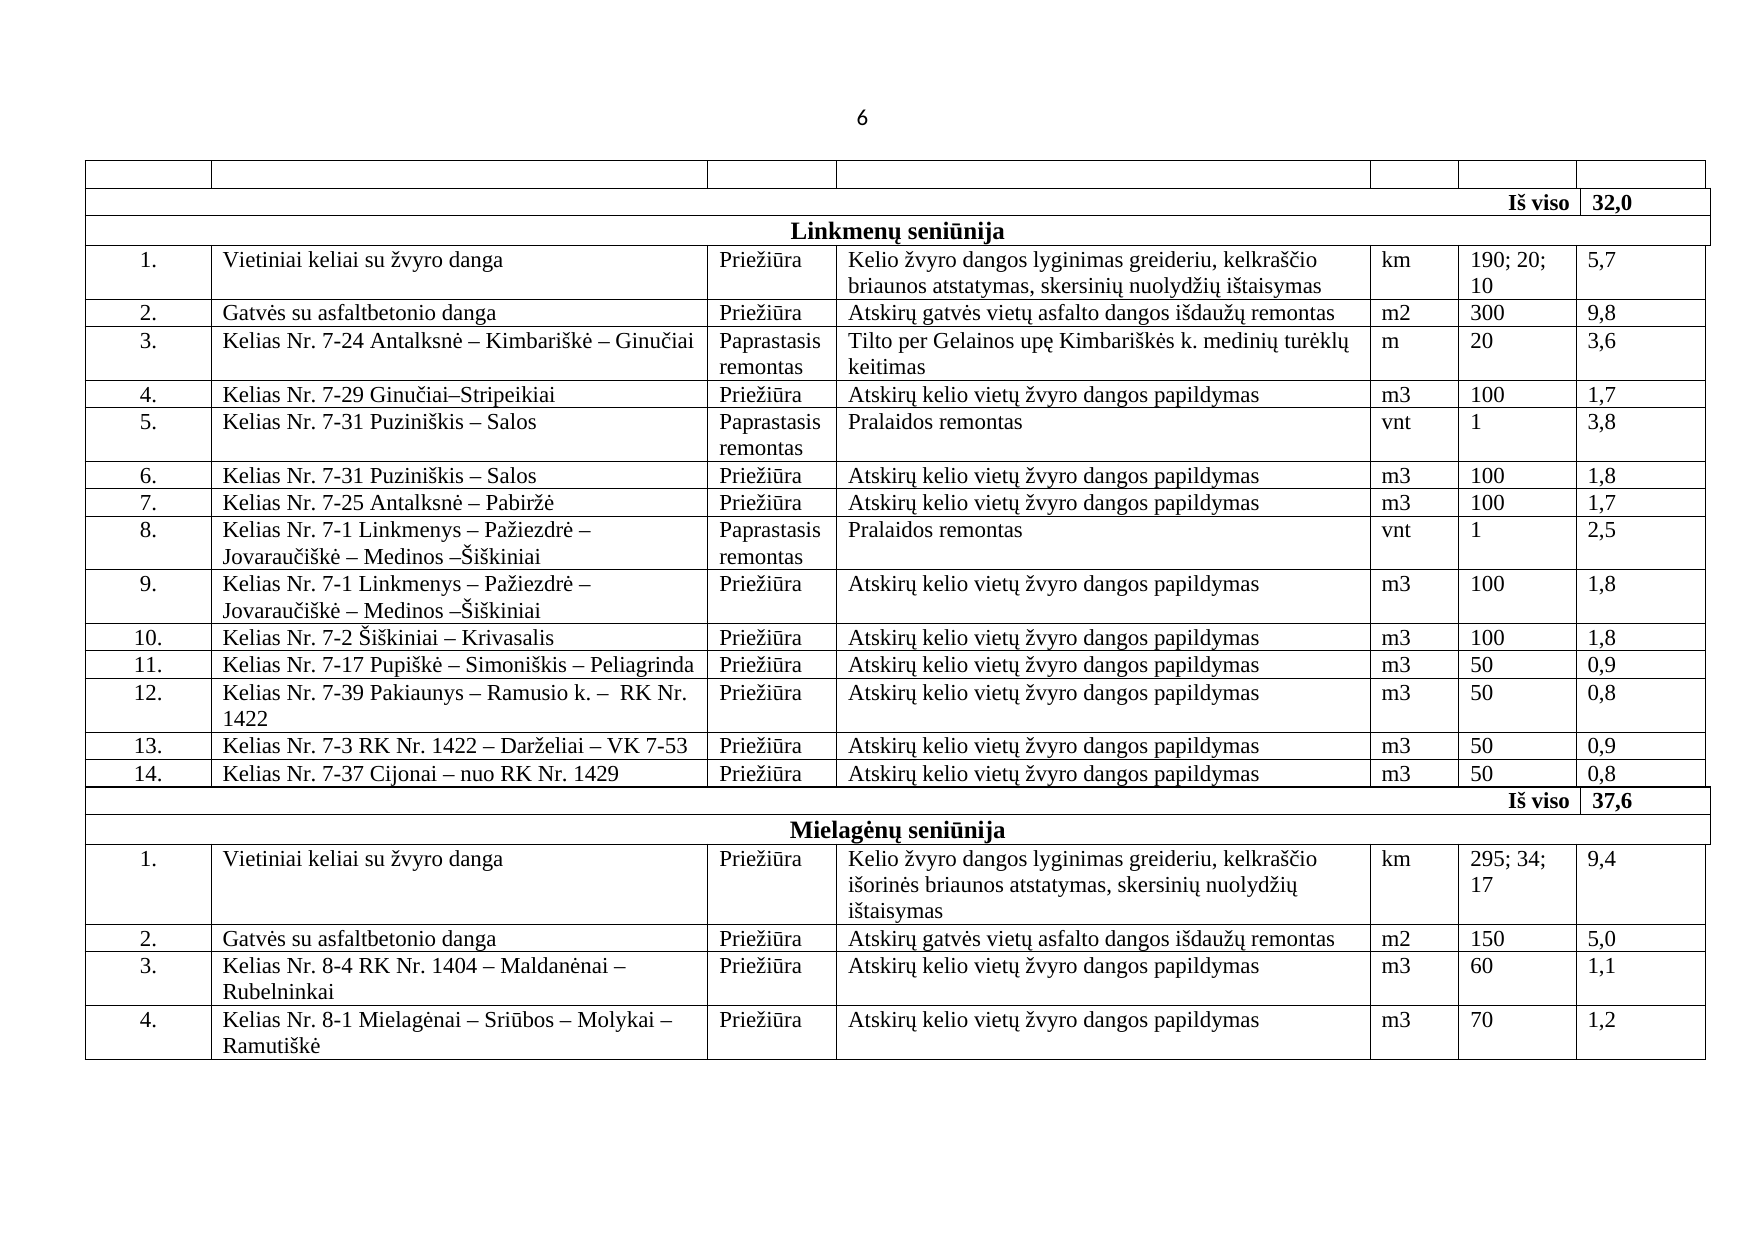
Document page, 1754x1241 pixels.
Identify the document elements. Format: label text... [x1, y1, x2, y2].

table_cell 20 [1459, 327, 1576, 379]
table_cell m3 [1371, 952, 1458, 1005]
table_cell Kelias Nr. 7-24 Antalksnė – Kimbariškė – Ginučiai [212, 327, 707, 379]
table_cell [212, 161, 707, 187]
table_cell 3. [86, 952, 211, 1005]
table_cell Atskirų kelio vietų žvyro dangos papildymas [837, 489, 1370, 516]
table_cell 37,6 [1581, 788, 1710, 814]
table_cell 100 [1459, 570, 1576, 623]
table_cell 7. [86, 489, 211, 516]
table_cell Paprastasis remontas [708, 408, 836, 461]
table_cell Atskirų kelio vietų žvyro dangos papildymas [837, 1006, 1370, 1059]
table_cell Kelio žvyro dangos lyginimas greideriu, kelkraščio išorinės briaunos atstatymas, skersinių nuolydžių ištaisymas [837, 845, 1370, 924]
table_cell Kelias Nr. 7-37 Cijonai – nuo RK Nr. 1429 [212, 760, 707, 786]
table_cell 6. [86, 462, 211, 488]
table_cell 1,8 [1577, 570, 1705, 623]
table_cell Iš viso [86, 788, 1580, 814]
table_cell Iš viso [86, 189, 1580, 215]
table_cell [708, 161, 836, 187]
table_cell Priežiūra [708, 952, 836, 1005]
table_cell Kelias Nr. 7-3 RK Nr. 1422 – Darželiai – VK 7-53 [212, 733, 707, 759]
table_cell [1728, 623, 1733, 650]
table_cell Priežiūra [708, 489, 836, 516]
table_cell 1. [86, 246, 211, 298]
table_cell 60 [1459, 952, 1576, 1005]
table_cell [1711, 188, 1733, 215]
table_cell m3 [1371, 381, 1458, 407]
table_cell m3 [1371, 760, 1458, 786]
table_cell 9,8 [1577, 300, 1705, 326]
table_cell 100 [1459, 624, 1576, 650]
table_cell 32,0 [1581, 189, 1710, 215]
table_cell [1371, 161, 1458, 187]
table_cell Atskirų kelio vietų žvyro dangos papildymas [837, 651, 1370, 678]
table_cell Kelias Nr. 8-4 RK Nr. 1404 – Maldanėnai – Rubelninkai [212, 952, 707, 1005]
table_cell 1,8 [1577, 624, 1705, 650]
table_cell 0,8 [1577, 760, 1705, 786]
table_cell Atskirų gatvės vietų asfalto dangos išdaužų remontas [837, 925, 1370, 951]
table_cell 5,0 [1577, 925, 1705, 951]
table_cell Gatvės su asfaltbetonio danga [212, 925, 707, 951]
table_cell [1706, 488, 1728, 516]
table_cell 1 [1459, 517, 1576, 569]
table_cell Priežiūra [708, 381, 836, 407]
table_cell Priežiūra [708, 300, 836, 326]
table_cell [1706, 380, 1728, 407]
table_cell [1706, 569, 1728, 623]
table_cell m3 [1371, 624, 1458, 650]
table_cell [1728, 245, 1733, 298]
table_cell [1706, 678, 1728, 732]
table_cell 2,5 [1577, 517, 1705, 569]
table_cell 13. [86, 733, 211, 759]
table_cell [1728, 299, 1733, 326]
table_cell Linkmenų seniūnija [86, 216, 1710, 245]
table_cell 10. [86, 624, 211, 650]
table_cell 100 [1459, 381, 1576, 407]
table_cell 1,1 [1577, 952, 1705, 1005]
table_cell [1706, 844, 1728, 924]
table_cell [1711, 814, 1733, 843]
table_cell Tilto per Gelainos upę Kimbariškės k. medinių turėklų keitimas [837, 327, 1370, 379]
table_cell Priežiūra [708, 624, 836, 650]
table_cell Kelias Nr. 7-31 Puziniškis – Salos [212, 408, 707, 461]
table_cell Vietiniai keliai su žvyro danga [212, 845, 707, 924]
table_cell [1728, 678, 1733, 732]
table_cell 4. [86, 381, 211, 407]
table_cell Pralaidos remontas [837, 408, 1370, 461]
table_cell 1,8 [1577, 462, 1705, 488]
table_cell 50 [1459, 679, 1576, 732]
table_cell Kelias Nr. 8-1 Mielagėnai – Sriūbos – Molykai – Ramutiškė [212, 1006, 707, 1059]
table_cell Atskirų kelio vietų žvyro dangos papildymas [837, 952, 1370, 1005]
table_cell 2. [86, 925, 211, 951]
table_cell Atskirų kelio vietų žvyro dangos papildymas [837, 679, 1370, 732]
table_cell Atskirų kelio vietų žvyro dangos papildymas [837, 624, 1370, 650]
table_cell 190; 20; 10 [1459, 246, 1576, 298]
table_cell [1706, 623, 1728, 650]
table_cell m3 [1371, 679, 1458, 732]
table_cell 12. [86, 679, 211, 732]
table_cell vnt [1371, 408, 1458, 461]
table_cell km [1371, 246, 1458, 298]
table_cell m3 [1371, 489, 1458, 516]
table_cell m [1371, 327, 1458, 379]
table_cell Atskirų kelio vietų žvyro dangos papildymas [837, 381, 1370, 407]
table_cell Atskirų kelio vietų žvyro dangos papildymas [837, 462, 1370, 488]
table_cell Kelias Nr. 7-39 Pakiaunys – Ramusio k. – RK Nr. 1422 [212, 679, 707, 732]
table_cell [1728, 759, 1733, 786]
table_cell km [1371, 845, 1458, 924]
table_cell 3,8 [1577, 408, 1705, 461]
table_cell Priežiūra [708, 760, 836, 786]
table_cell [86, 161, 211, 187]
table_cell Priežiūra [708, 462, 836, 488]
table_cell [1728, 516, 1733, 569]
table_cell Paprastasis remontas [708, 517, 836, 569]
table_cell [1706, 299, 1728, 326]
table_cell Paprastasis remontas [708, 327, 836, 379]
table_cell [1711, 786, 1733, 814]
table_cell 11. [86, 651, 211, 678]
table_cell [1728, 569, 1733, 623]
table_cell 1. [86, 845, 211, 924]
table_cell 0,8 [1577, 679, 1705, 732]
table_cell [1728, 160, 1733, 187]
table_cell [837, 161, 1370, 187]
table_cell Atskirų kelio vietų žvyro dangos papildymas [837, 733, 1370, 759]
table_cell [1706, 461, 1728, 488]
table_cell Atskirų kelio vietų žvyro dangos papildymas [837, 760, 1370, 786]
table_cell Priežiūra [708, 845, 836, 924]
table_cell Kelias Nr. 7-1 Linkmenys – Pažiezdrė – Jovaraučiškė – Medinos –Šiškiniai [212, 517, 707, 569]
table_cell [1728, 380, 1733, 407]
table_cell [1459, 161, 1576, 187]
table_cell 1,7 [1577, 381, 1705, 407]
table_cell Kelio žvyro dangos lyginimas greideriu, kelkraščio briaunos atstatymas, skersinių nuolydžių ištaisymas [837, 246, 1370, 298]
table_cell 3. [86, 327, 211, 379]
table_cell [1706, 759, 1728, 786]
table_cell 4. [86, 1006, 211, 1059]
table_cell 2. [86, 300, 211, 326]
table_cell vnt [1371, 517, 1458, 569]
table_cell m3 [1371, 1006, 1458, 1059]
table_cell Priežiūra [708, 679, 836, 732]
table_cell 1,7 [1577, 489, 1705, 516]
table_cell [1728, 951, 1733, 1005]
table_cell Priežiūra [708, 1006, 836, 1059]
table_cell Pralaidos remontas [837, 517, 1370, 569]
table_cell m2 [1371, 925, 1458, 951]
table_cell 9. [86, 570, 211, 623]
table_cell [1706, 732, 1728, 759]
table_cell 14. [86, 760, 211, 786]
table_cell Atskirų kelio vietų žvyro dangos papildymas [837, 570, 1370, 623]
table_cell Kelias Nr. 7-1 Linkmenys – Pažiezdrė – Jovaraučiškė – Medinos –Šiškiniai [212, 570, 707, 623]
table_cell 8. [86, 517, 211, 569]
table_cell [1706, 245, 1728, 298]
table_cell 50 [1459, 760, 1576, 786]
table_cell 5. [86, 408, 211, 461]
table_cell m3 [1371, 570, 1458, 623]
table_cell m3 [1371, 462, 1458, 488]
table_cell [1706, 160, 1728, 187]
table_cell [1728, 1005, 1733, 1059]
table_cell Priežiūra [708, 246, 836, 298]
table_cell 70 [1459, 1006, 1576, 1059]
table_cell Priežiūra [708, 733, 836, 759]
table_cell [1728, 844, 1733, 924]
table_cell 5,7 [1577, 246, 1705, 298]
table_cell Kelias Nr. 7-17 Pupiškė – Simoniškis – Peliagrinda [212, 651, 707, 678]
table_cell [1706, 407, 1728, 461]
table_cell Vietiniai keliai su žvyro danga [212, 246, 707, 298]
table_cell Mielagėnų seniūnija [86, 815, 1710, 843]
table_cell 100 [1459, 489, 1576, 516]
table_cell 9,4 [1577, 845, 1705, 924]
table_cell [1728, 488, 1733, 516]
table_cell 1,2 [1577, 1006, 1705, 1059]
table_cell [1711, 215, 1733, 245]
table_cell m3 [1371, 651, 1458, 678]
table_cell [1706, 1005, 1728, 1059]
table_cell Kelias Nr. 7-25 Antalksnė – Pabiržė [212, 489, 707, 516]
table_cell Gatvės su asfaltbetonio danga [212, 300, 707, 326]
table_cell [1728, 326, 1733, 379]
table_cell Priežiūra [708, 651, 836, 678]
table_cell [1706, 951, 1728, 1005]
table_cell [1706, 924, 1728, 951]
table_cell Kelias Nr. 7-2 Šiškiniai – Krivasalis [212, 624, 707, 650]
table_cell Priežiūra [708, 570, 836, 623]
table_cell 50 [1459, 733, 1576, 759]
table_cell Atskirų gatvės vietų asfalto dangos išdaužų remontas [837, 300, 1370, 326]
table_cell Priežiūra [708, 925, 836, 951]
table_cell [1728, 461, 1733, 488]
table_cell 300 [1459, 300, 1576, 326]
table_cell [1728, 732, 1733, 759]
table_cell [1706, 516, 1728, 569]
table_cell 100 [1459, 462, 1576, 488]
table_cell [1728, 407, 1733, 461]
table_cell 0,9 [1577, 733, 1705, 759]
table_cell 0,9 [1577, 651, 1705, 678]
table_cell m2 [1371, 300, 1458, 326]
table_cell [1706, 650, 1728, 678]
table_cell Kelias Nr. 7-29 Ginučiai–Stripeikiai [212, 381, 707, 407]
table_cell m3 [1371, 733, 1458, 759]
table_cell 3,6 [1577, 327, 1705, 379]
table_cell 150 [1459, 925, 1576, 951]
table_cell [1728, 924, 1733, 951]
table_cell [1728, 650, 1733, 678]
table_cell [1577, 161, 1705, 187]
table_cell 1 [1459, 408, 1576, 461]
table_cell 50 [1459, 651, 1576, 678]
table_cell [1706, 326, 1728, 379]
table_cell 295; 34; 17 [1459, 845, 1576, 924]
table_cell Kelias Nr. 7-31 Puziniškis – Salos [212, 462, 707, 488]
